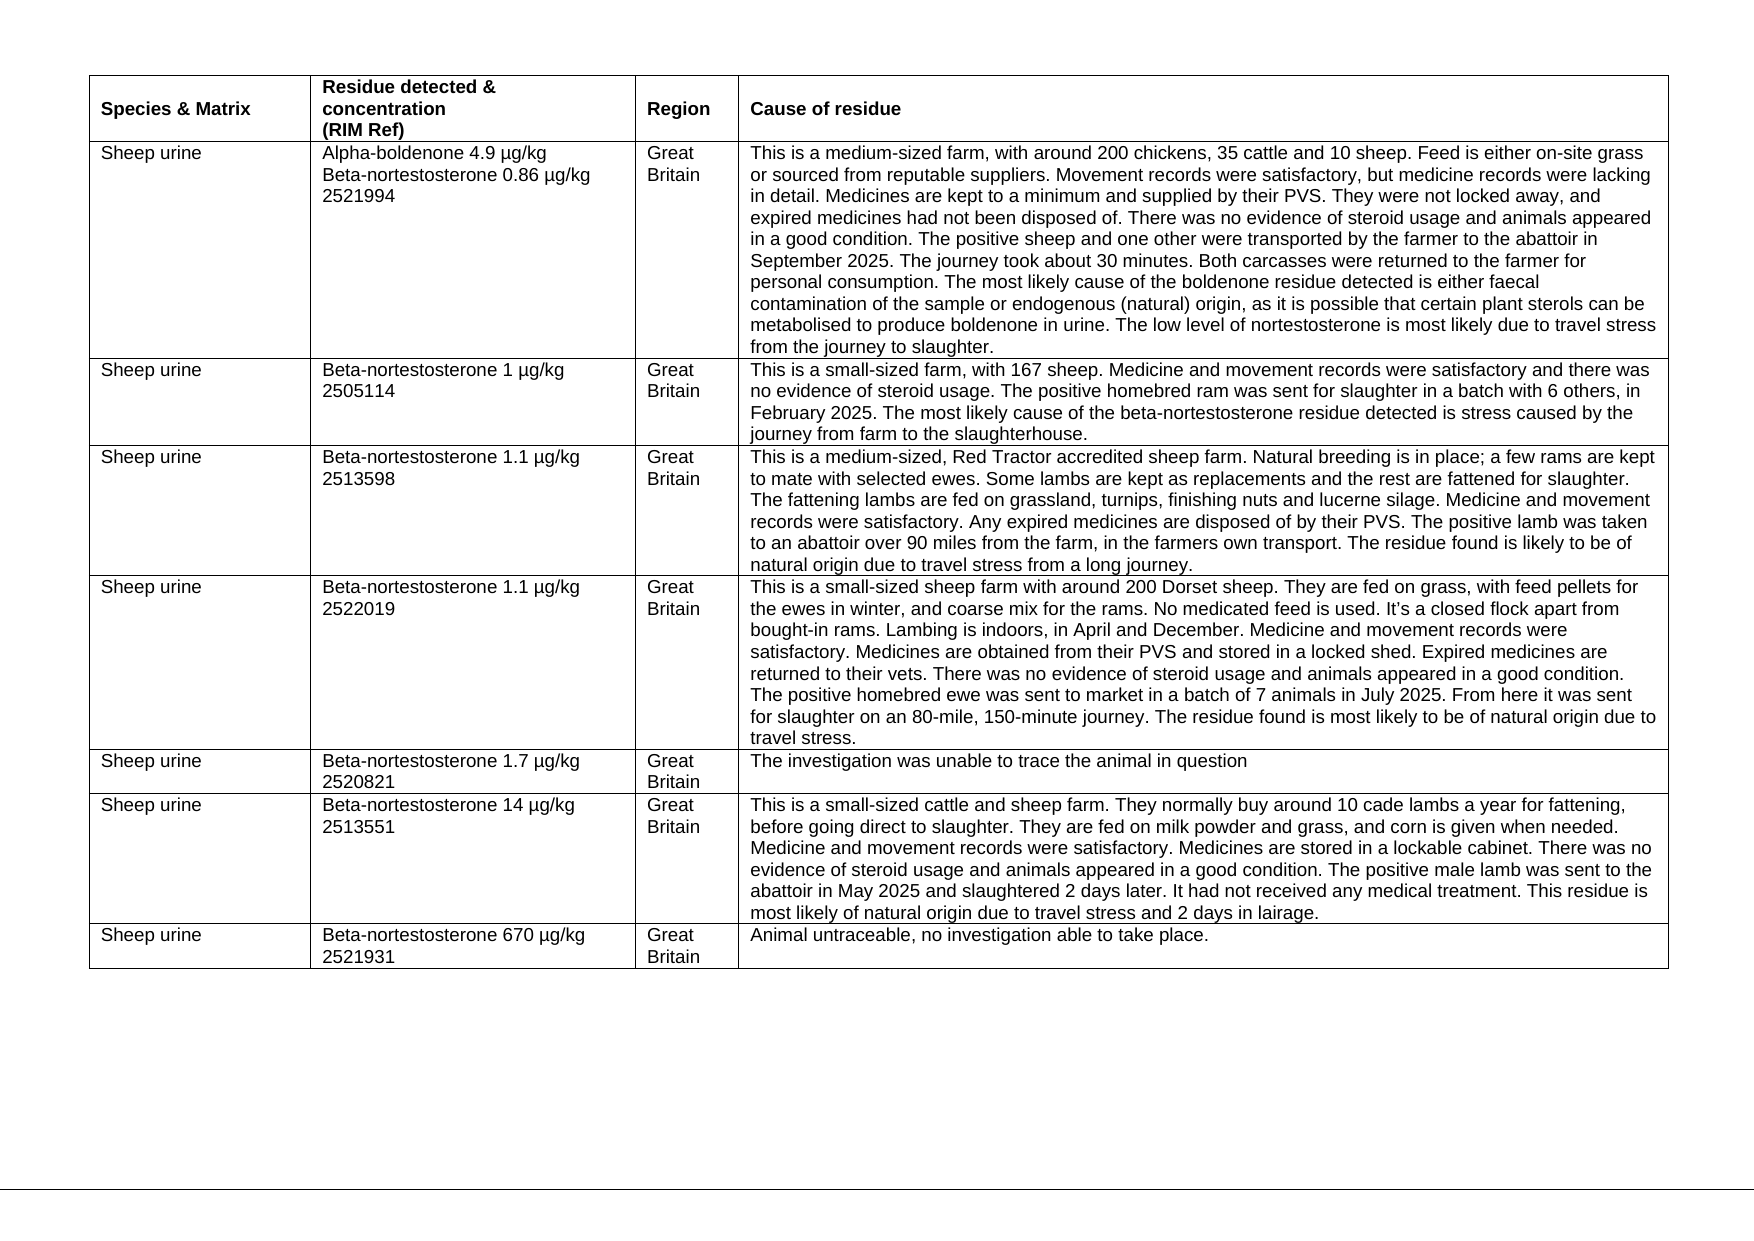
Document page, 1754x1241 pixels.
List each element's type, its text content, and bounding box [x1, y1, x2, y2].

table_cell Sheep urine [90, 576, 310, 749]
table_cell Sheep urine [90, 446, 310, 575]
table_cell Beta-nortestosterone 1.1 µg/kg 2522019 [311, 576, 635, 749]
table_cell Animal untraceable, no investigation able to take place. [739, 924, 1668, 967]
table_cell Sheep urine [90, 924, 310, 967]
table_cell This is a small-sized cattle and sheep farm. They normally buy around 10 cade lambs a year for fattening, before going direct to slaughter. They are fed on milk powder and grass, and corn is given when needed. Medicine and movement records were satisfactory. Medicines are stored in a lockable cabinet. There was no evidence of steroid usage and animals appeared in a good condition. The positive male lamb was sent to the abattoir in May 2025 and slaughtered 2 days later. It had not received any medical treatment. This residue is most likely of natural origin due to travel stress and 2 days in lairage. [739, 794, 1668, 923]
table_cell Beta-nortestosterone 14 µg/kg 2513551 [311, 794, 635, 923]
table_header Species & Matrix [90, 76, 310, 141]
table_cell Sheep urine [90, 142, 310, 357]
table_cell Beta-nortestosterone 1.1 µg/kg 2513598 [311, 446, 635, 575]
table_cell Alpha-boldenone 4.9 µg/kg Beta-nortestosterone 0.86 µg/kg 2521994 [311, 142, 635, 357]
table_header Residue detected & concentration (RIM Ref) [311, 76, 635, 141]
table_cell Sheep urine [90, 794, 310, 923]
table_cell Great Britain [636, 359, 738, 445]
table_header Region [636, 76, 738, 141]
table_cell Beta-nortestosterone 1.7 µg/kg 2520821 [311, 750, 635, 793]
table_cell Sheep urine [90, 359, 310, 445]
table_cell Great Britain [636, 750, 738, 793]
table_cell Beta-nortestosterone 670 µg/kg 2521931 [311, 924, 635, 967]
table_cell Beta-nortestosterone 1 µg/kg 2505114 [311, 359, 635, 445]
table_cell The investigation was unable to trace the animal in question [739, 750, 1668, 793]
table_cell This is a medium-sized farm, with around 200 chickens, 35 cattle and 10 sheep. Feed is either on-site grass or sourced from reputable suppliers. Movement records were satisfactory, but medicine records were lacking in detail. Medicines are kept to a minimum and supplied by their PVS. They were not locked away, and expired medicines had not been disposed of. There was no evidence of steroid usage and animals appeared in a good condition. The positive sheep and one other were transported by the farmer to the abattoir in September 2025. The journey took about 30 minutes. Both carcasses were returned to the farmer for personal consumption. The most likely cause of the boldenone residue detected is either faecal contamination of the sample or endogenous (natural) origin, as it is possible that certain plant sterols can be metabolised to produce boldenone in urine. The low level of nortestosterone is most likely due to travel stress from the journey to slaughter. [739, 142, 1668, 357]
table_cell Sheep urine [90, 750, 310, 793]
table_cell Great Britain [636, 576, 738, 749]
table_cell This is a small-sized farm, with 167 sheep. Medicine and movement records were satisfactory and there was no evidence of steroid usage. The positive homebred ram was sent for slaughter in a batch with 6 others, in February 2025. The most likely cause of the beta-nortestosterone residue detected is stress caused by the journey from farm to the slaughterhouse. [739, 359, 1668, 445]
table_cell Great Britain [636, 446, 738, 575]
table_cell Great Britain [636, 794, 738, 923]
table_cell This is a small-sized sheep farm with around 200 Dorset sheep. They are fed on grass, with feed pellets for the ewes in winter, and coarse mix for the rams. No medicated feed is used. It’s a closed flock apart from bought-in rams. Lambing is indoors, in April and December. Medicine and movement records were satisfactory. Medicines are obtained from their PVS and stored in a locked shed. Expired medicines are returned to their vets. There was no evidence of steroid usage and animals appeared in a good condition. The positive homebred ewe was sent to market in a batch of 7 animals in July 2025. From here it was sent for slaughter on an 80-mile, 150-minute journey. The residue found is most likely to be of natural origin due to travel stress. [739, 576, 1668, 749]
table_cell Great Britain [636, 142, 738, 357]
table_cell This is a medium-sized, Red Tractor accredited sheep farm. Natural breeding is in place; a few rams are kept to mate with selected ewes. Some lambs are kept as replacements and the rest are fattened for slaughter. The fattening lambs are fed on grassland, turnips, finishing nuts and lucerne silage. Medicine and movement records were satisfactory. Any expired medicines are disposed of by their PVS. The positive lamb was taken to an abattoir over 90 miles from the farm, in the farmers own transport. The residue found is likely to be of natural origin due to travel stress from a long journey. [739, 446, 1668, 575]
table_header Cause of residue [739, 76, 1668, 141]
table_cell Great Britain [636, 924, 738, 967]
